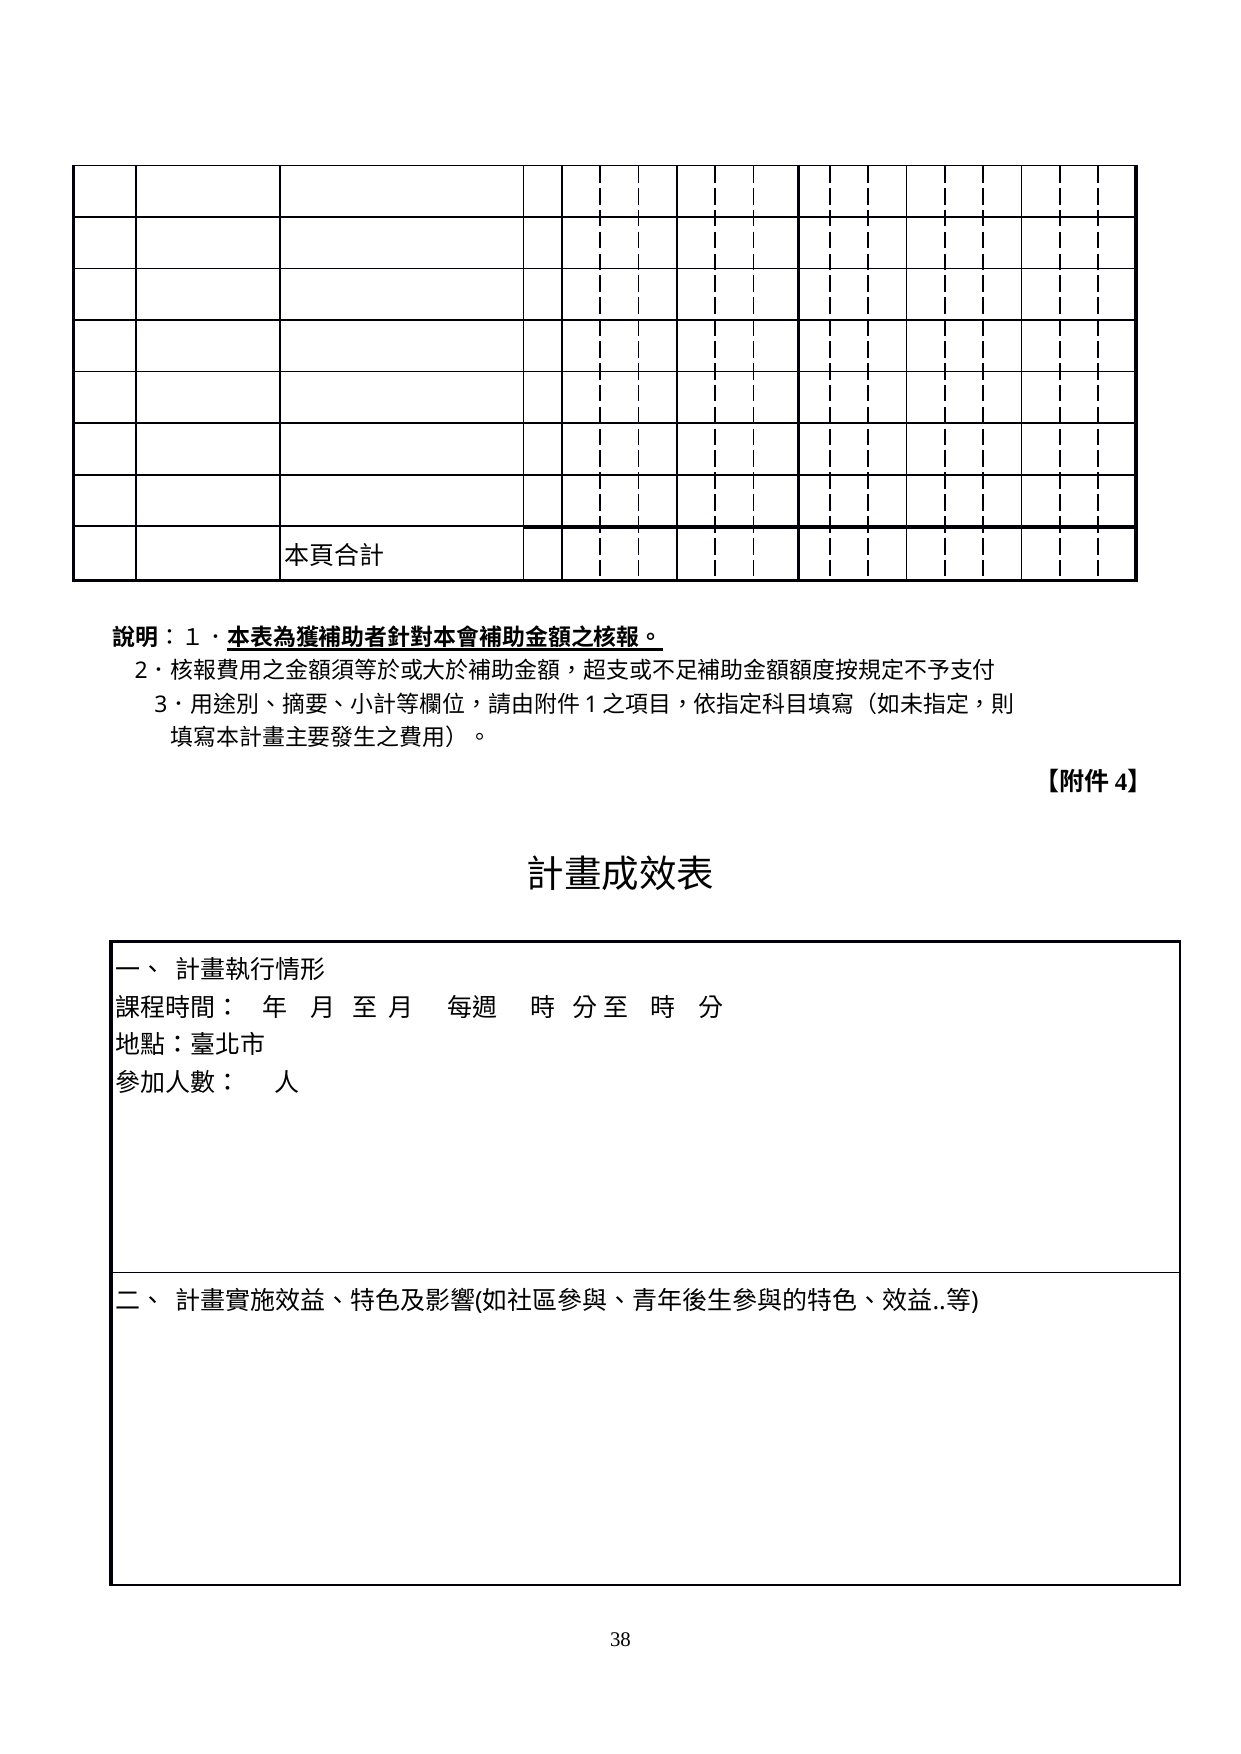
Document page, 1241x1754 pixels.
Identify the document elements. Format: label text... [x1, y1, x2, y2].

table_cell [754, 269, 797, 319]
table_cell [945, 269, 983, 319]
table_cell [281, 166, 523, 216]
table_cell [754, 372, 797, 422]
table_cell [830, 476, 868, 525]
table_cell [600, 529, 638, 578]
table_cell [800, 529, 830, 578]
table_cell [754, 321, 797, 371]
table_cell [800, 476, 830, 525]
table_header 計畫執行情形 課程時間： 年 月 至 月 每週 時 分 至 時 分 地點：臺北市 參加人數： 人 [113, 943, 1179, 1272]
table_cell [1098, 166, 1134, 216]
table_cell [678, 166, 715, 216]
table_cell [715, 476, 753, 525]
table_cell [600, 166, 638, 216]
table_cell [830, 218, 868, 268]
table_cell [907, 424, 945, 474]
table_cell [137, 476, 279, 525]
table_cell [868, 218, 906, 268]
table_cell [563, 476, 600, 525]
table_cell [563, 269, 600, 319]
table_cell [800, 166, 830, 216]
table_cell [639, 166, 676, 216]
table_cell [281, 476, 523, 525]
table_cell [983, 529, 1021, 578]
table_cell [563, 321, 600, 371]
table_cell [75, 321, 135, 371]
table_cell [600, 424, 638, 474]
table_cell [983, 218, 1021, 268]
table_cell [754, 218, 797, 268]
text 【附件4】 [1034, 761, 1159, 797]
table_cell [1098, 218, 1134, 268]
table_cell [945, 529, 983, 578]
table_cell [715, 372, 753, 422]
table_cell [75, 269, 135, 319]
table_cell [800, 424, 830, 474]
text 說明：１．本表為獲補助者針對本會補助金額之核報。 [112, 619, 1128, 652]
table_cell [1098, 529, 1134, 578]
table_cell 本頁合計 [281, 527, 523, 578]
table_cell [800, 269, 830, 319]
table_cell [868, 476, 906, 525]
table_cell [600, 476, 638, 525]
table_cell [75, 166, 135, 216]
table_cell [1022, 321, 1060, 371]
table_cell [524, 166, 561, 216]
table_cell [830, 269, 868, 319]
table_cell [75, 218, 135, 268]
table_cell [678, 321, 715, 371]
table_cell [1098, 321, 1134, 371]
table_cell [639, 372, 676, 422]
table_cell [563, 372, 600, 422]
table_cell [524, 529, 561, 578]
table_cell [983, 321, 1021, 371]
table_cell [983, 476, 1021, 525]
table_cell [1022, 218, 1060, 268]
table_cell [563, 166, 600, 216]
table_cell [1022, 372, 1060, 422]
table_cell [281, 321, 523, 371]
table_cell [678, 529, 715, 578]
table_cell [715, 424, 753, 474]
table_cell [1060, 476, 1098, 525]
table_cell [281, 424, 523, 474]
table_cell [678, 424, 715, 474]
table_cell [983, 166, 1021, 216]
table_cell [715, 269, 753, 319]
table_cell [945, 476, 983, 525]
table_cell [563, 529, 600, 578]
table_cell [868, 424, 906, 474]
text 計畫成效表 [112, 827, 1128, 902]
table_cell [754, 166, 797, 216]
table_cell [524, 269, 561, 319]
table_cell [907, 476, 945, 525]
table_cell [639, 321, 676, 371]
table_cell [907, 372, 945, 422]
table_cell [945, 218, 983, 268]
table_cell [830, 529, 868, 578]
table_cell [868, 529, 906, 578]
table_cell [907, 218, 945, 268]
table_cell [281, 269, 523, 319]
table_cell [524, 424, 561, 474]
table_cell [137, 269, 279, 319]
table_cell [75, 527, 135, 578]
table_cell [563, 218, 600, 268]
table_cell [907, 166, 945, 216]
table_cell [754, 529, 797, 578]
table_cell [137, 372, 279, 422]
table_cell [1022, 529, 1060, 578]
table_cell [1098, 424, 1134, 474]
table_cell [1022, 166, 1060, 216]
table_cell [137, 424, 279, 474]
table_cell [754, 424, 797, 474]
table_cell [137, 166, 279, 216]
table_cell [1022, 269, 1060, 319]
table_cell [1060, 529, 1098, 578]
table_cell [600, 321, 638, 371]
table_cell [524, 218, 561, 268]
table_cell [639, 218, 676, 268]
table_cell [1060, 218, 1098, 268]
table_cell [678, 372, 715, 422]
table_cell 計畫實施效益、特色及影響(如社區參與、青年後生參與的特色、效益..等) [113, 1273, 1179, 1584]
table_cell [1060, 424, 1098, 474]
text 2．核報費用之金額須等於或大於補助金額，超支或不足補助金額額度按規定不予支付 [75, 652, 1128, 686]
table_cell [800, 321, 830, 371]
table_cell [75, 476, 135, 525]
table_cell [754, 476, 797, 525]
table_cell [907, 321, 945, 371]
table_cell [524, 321, 561, 371]
table_cell [1098, 269, 1134, 319]
table_cell [75, 372, 135, 422]
table_cell [1022, 424, 1060, 474]
table_cell [983, 424, 1021, 474]
table_cell [868, 166, 906, 216]
table_cell [678, 476, 715, 525]
table_cell [868, 321, 906, 371]
table_cell [945, 321, 983, 371]
table_cell [830, 321, 868, 371]
table_cell [830, 424, 868, 474]
table_cell [800, 218, 830, 268]
table_cell [1060, 372, 1098, 422]
table_cell [563, 424, 600, 474]
table_cell [1060, 269, 1098, 319]
table_cell [1060, 321, 1098, 371]
table_cell [75, 424, 135, 474]
text 填寫本計畫主要發生之費用）。 [112, 719, 1128, 752]
table_cell [639, 529, 676, 578]
table_cell [281, 218, 523, 268]
table_cell [1098, 372, 1134, 422]
table_cell [137, 527, 279, 578]
table_cell [868, 269, 906, 319]
table_cell [945, 424, 983, 474]
table_cell [945, 166, 983, 216]
table_cell [137, 321, 279, 371]
table_cell [600, 269, 638, 319]
table_cell [830, 166, 868, 216]
table_cell [715, 321, 753, 371]
table_cell [800, 372, 830, 422]
table_cell [945, 372, 983, 422]
table_cell [907, 529, 945, 578]
table_cell [639, 269, 676, 319]
table_cell [1022, 476, 1060, 525]
table_cell [281, 372, 523, 422]
table_cell [983, 269, 1021, 319]
table_cell [600, 372, 638, 422]
table_cell [137, 218, 279, 268]
text 3．用途別、摘要、小計等欄位，請由附件1之項目，依指定科目填寫（如未指定，則 [112, 686, 1128, 719]
table_cell [639, 424, 676, 474]
table_cell [715, 529, 753, 578]
table_cell [907, 269, 945, 319]
table_cell [678, 218, 715, 268]
table_cell [983, 372, 1021, 422]
table_cell [715, 218, 753, 268]
table_cell [678, 269, 715, 319]
table_cell [830, 372, 868, 422]
table_cell [524, 372, 561, 422]
table_cell [1098, 476, 1134, 525]
table_cell [868, 372, 906, 422]
table_cell [524, 476, 561, 525]
table_cell [639, 476, 676, 525]
table_cell [715, 166, 753, 216]
table_cell [1060, 166, 1098, 216]
table_cell [600, 218, 638, 268]
